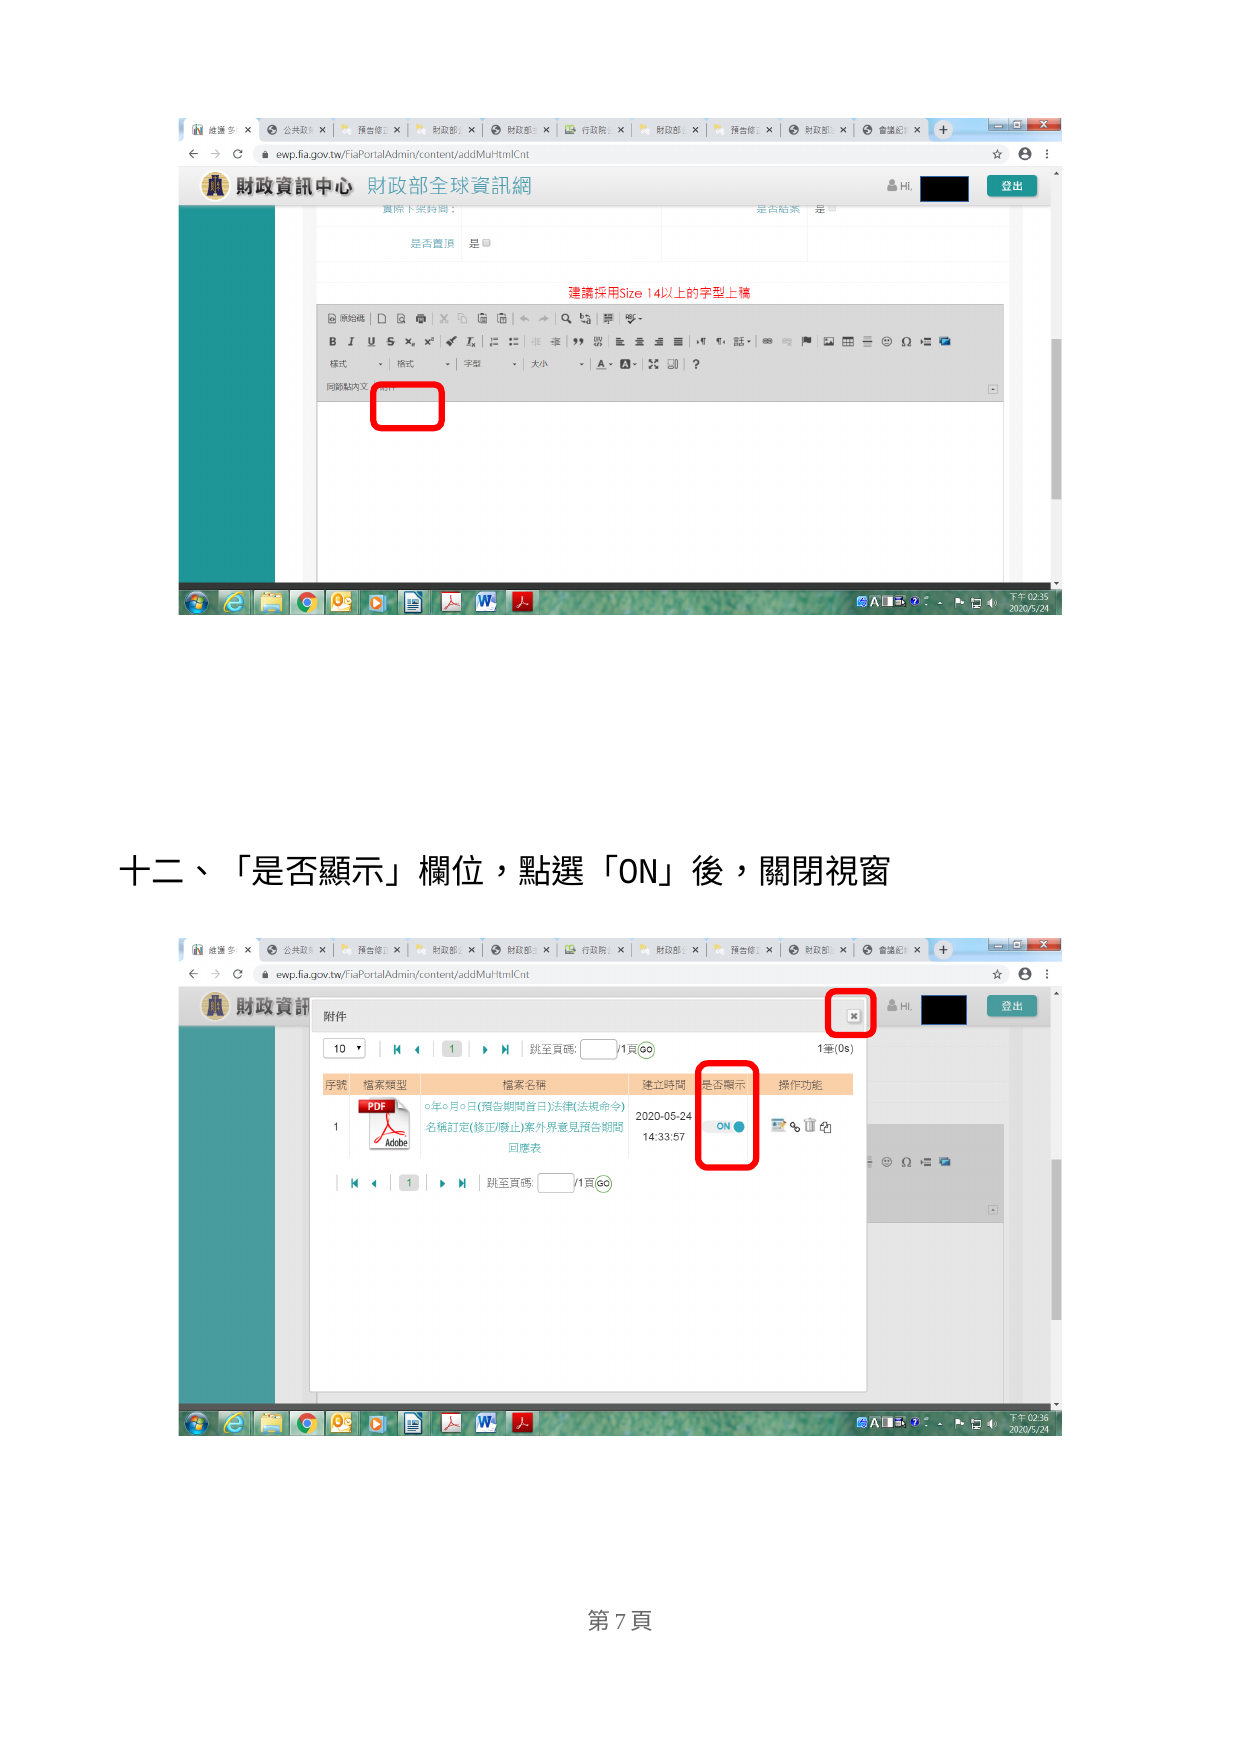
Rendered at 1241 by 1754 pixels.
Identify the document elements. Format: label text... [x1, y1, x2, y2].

text 十二、「是否顯示」欄位，點選「ON」後，關閉視窗 [118, 845, 1122, 893]
picture [178, 118, 1062, 615]
picture [178, 938, 1062, 1436]
